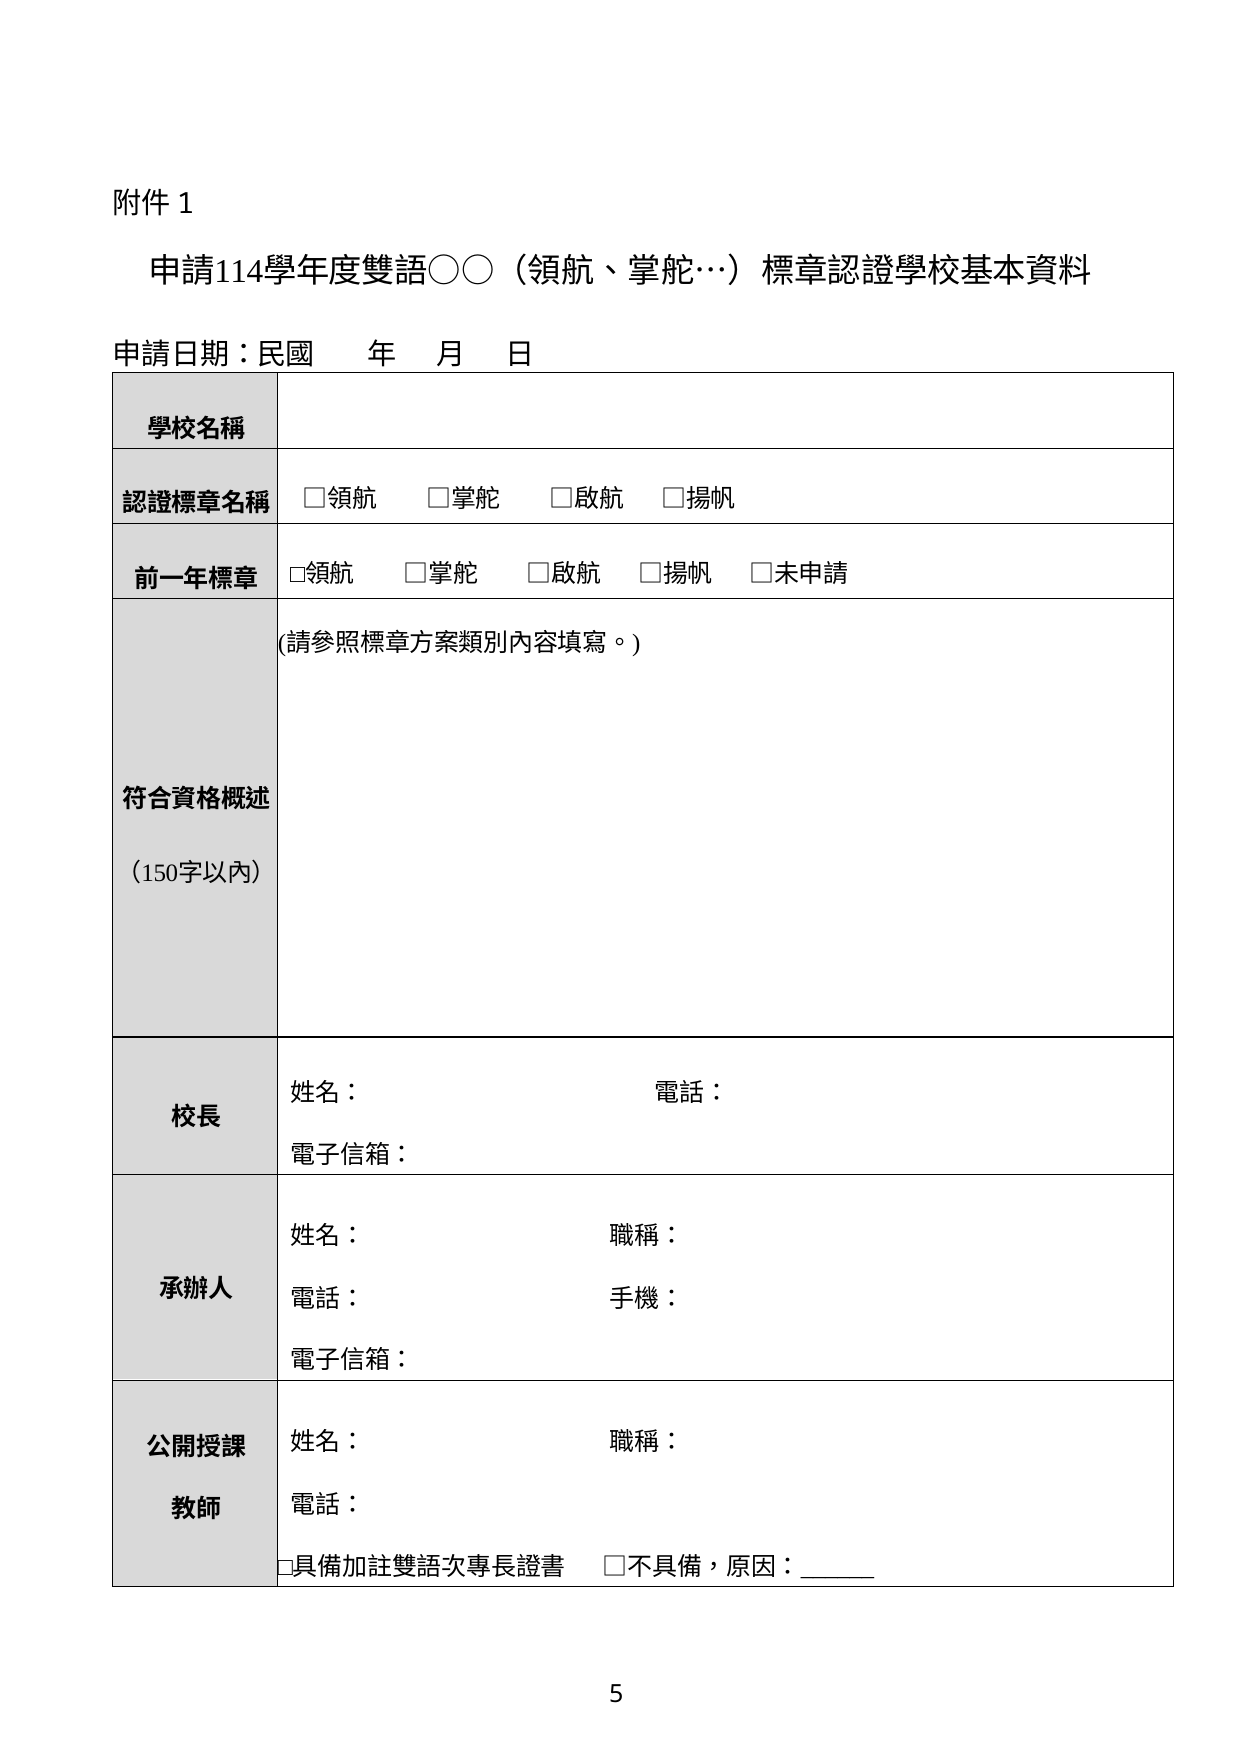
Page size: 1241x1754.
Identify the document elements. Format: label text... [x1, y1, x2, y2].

table_cell 前一年標章 [113, 524, 277, 598]
table_cell 認證標章名稱 [113, 449, 277, 523]
table_cell 姓名： 電話： 電子信箱： [278, 1038, 1173, 1174]
text 申請日期：民國 年 月 日 [112, 310, 1127, 372]
table_cell (請參照標章方案類別內容填寫。) [278, 599, 1173, 1036]
table_cell □領航 □掌舵 □啟航 □揚帆 □未申請 [278, 524, 1173, 598]
table_header 學校名稱 [113, 373, 277, 448]
table_cell 承辦人 [113, 1175, 277, 1379]
subtitle 申請114學年度雙語○○（領航、掌舵…）標章認證學校基本資料 [112, 226, 1128, 288]
table_cell 姓名： 職稱： 電話： 手機： 電子信箱： [278, 1175, 1173, 1379]
table_header [278, 373, 1173, 448]
table_cell 符合資格概述 （150字以內） [113, 599, 277, 1036]
text 附件1 [112, 159, 1128, 221]
table_cell 姓名： 職稱： 電話： □具備加註雙語次專長證書 □不具備，原因：______ [278, 1381, 1173, 1586]
table_cell 校長 [113, 1038, 277, 1174]
table_cell □領航 □掌舵 □啟航 □揚帆 [278, 449, 1173, 523]
table_cell 公開授課 教師 [113, 1381, 277, 1586]
